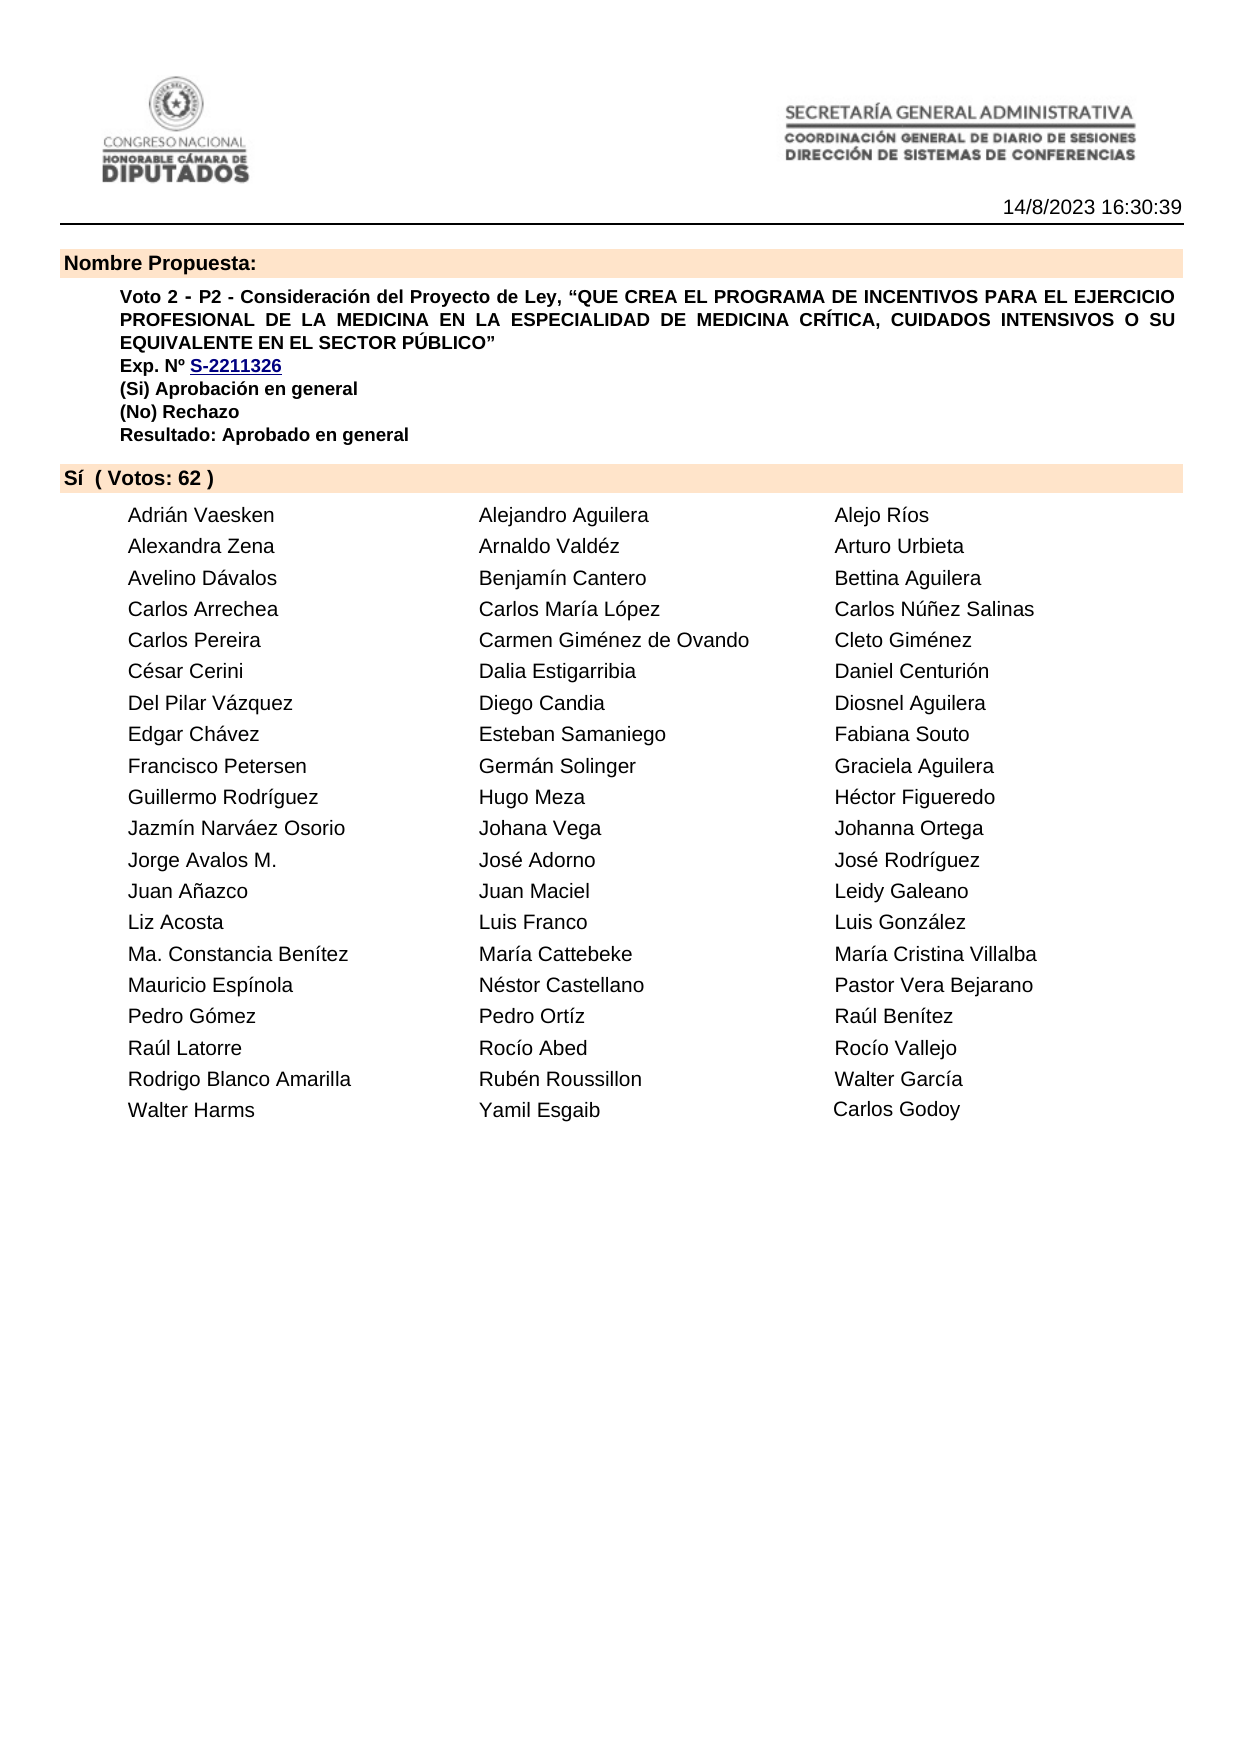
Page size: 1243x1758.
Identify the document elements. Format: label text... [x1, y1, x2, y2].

table_cell Pastor Vera Bejarano [831, 972, 1168, 1000]
table_cell Jazmín Narváez Osorio [125, 815, 462, 843]
table_cell [1184, 533, 1189, 561]
table_cell [1184, 228, 1189, 249]
table_cell Liz Acosta [125, 909, 462, 938]
table_cell Nombre Propuesta: [60, 249, 1183, 278]
table_cell Rubén Roussillon [476, 1066, 815, 1094]
table_cell [1184, 627, 1189, 655]
table_cell César Cerini [125, 658, 462, 687]
table_header [1184, 189, 1189, 223]
table_cell [60, 501, 124, 1126]
table_cell Luis González [831, 909, 1168, 938]
table_cell Rodrigo Blanco Amarilla [125, 1066, 462, 1094]
table_cell Hugo Meza [476, 784, 815, 812]
table_cell [60, 228, 1183, 249]
table_cell Dalia Estigarribia [476, 658, 815, 687]
table_cell Rocío Abed [476, 1035, 815, 1063]
table_cell Daniel Centurión [831, 658, 1168, 687]
table_cell [1184, 972, 1189, 1000]
table_cell José Rodríguez [831, 846, 1168, 875]
table_cell [1184, 721, 1189, 749]
table_cell [1184, 752, 1189, 781]
table_cell [60, 493, 1183, 501]
table_cell Alejo Ríos [831, 501, 1168, 530]
table_cell Esteban Samaniego [476, 721, 815, 749]
table_cell Leidy Galeano [831, 878, 1168, 906]
table_cell Walter Harms Jatar Fernández [125, 1097, 462, 1126]
table_cell [1184, 658, 1189, 687]
table_cell Johana Vega [476, 815, 815, 843]
table_cell Yamil Esgaib Orlando Arévalo [476, 1097, 815, 1126]
table_cell Guillermo Rodríguez [125, 784, 462, 812]
table_cell [1184, 940, 1189, 969]
table_cell [1184, 784, 1189, 812]
table_cell Héctor Figueredo [831, 784, 1168, 812]
table_header [60, 189, 649, 223]
table_cell [1184, 878, 1189, 906]
table_cell [60, 278, 1183, 283]
table_cell Pedro Ortíz [476, 1003, 815, 1032]
table_cell Alexandra Zena [125, 533, 462, 561]
table_cell Adrián Vaesken [125, 501, 462, 530]
table_cell [118, 447, 1178, 464]
table_cell Walter García [831, 1066, 1168, 1094]
table_cell Voto 2 - P2 - Consideración del Proyecto de Ley, “QUE CREA EL PROGRAMA DE INCENTIVOS PARA EL EJERCICIO PROFESIONAL DE LA MEDICINA EN LA ESPECIALIDAD DE MEDICINA CRÍTICA, CUIDADOS INTENSIVOS O SU EQUIVALENTE EN EL SECTOR PÚBLICO” Exp. Nº S-2211326 (Si) Aprobación en general (No) Rechazo Resultado: Aprobado en general [118, 284, 1178, 447]
table_cell Pedro Gómez [125, 1003, 462, 1032]
table_cell [1184, 1066, 1189, 1094]
table_cell [1184, 1035, 1189, 1063]
table_cell Ma. Constancia Benítez [125, 940, 462, 969]
table_cell Del Pilar Vázquez [125, 690, 462, 718]
table_cell Juan Añazco [125, 878, 462, 906]
table_cell Graciela Aguilera [831, 752, 1168, 781]
table_cell Jorge Avalos M. [125, 846, 462, 875]
table_cell [1168, 501, 1183, 1126]
table_cell Bettina Aguilera [831, 564, 1168, 593]
table_cell [1184, 690, 1189, 718]
table_cell [1184, 846, 1189, 875]
table_cell Luis Franco [476, 909, 815, 938]
table_cell Carlos Núñez Salinas [831, 596, 1168, 624]
table_cell [815, 501, 831, 1126]
table_cell Carlos Pereira [125, 627, 462, 655]
table_cell Johanna Ortega [831, 815, 1168, 843]
table_cell [1184, 1003, 1189, 1032]
table_cell [1184, 564, 1189, 593]
table_cell [1184, 493, 1189, 501]
table_cell Arturo Urbieta [831, 533, 1168, 561]
table_cell Sí ( Votos: 62 ) [60, 464, 1183, 493]
table_cell Mauricio Espínola [125, 972, 462, 1000]
table_cell Fabiana Souto [831, 721, 1168, 749]
table_header 14/8/2023 16:30:39 [649, 189, 1183, 223]
table_cell [1184, 464, 1189, 493]
table_cell Alejandro Aguilera [476, 501, 815, 530]
table_cell Carmen Giménez de Ovando [476, 627, 815, 655]
table_cell Carlos Godoy [831, 1094, 1168, 1126]
table_cell [1184, 501, 1189, 530]
table_cell María Cristina Villalba [831, 940, 1168, 969]
table_cell Néstor Castellano [476, 972, 815, 1000]
table_cell Raúl Benítez [831, 1003, 1168, 1032]
table_cell Arnaldo Valdéz [476, 533, 815, 561]
table_cell Germán Solinger [476, 752, 815, 781]
table_cell [1178, 284, 1189, 464]
table_cell [60, 284, 118, 464]
table_cell José Adorno [476, 846, 815, 875]
table_cell Carlos Arrechea [125, 596, 462, 624]
table_cell Carlos María López [476, 596, 815, 624]
table_cell Raúl Latorre [125, 1035, 462, 1063]
table_cell Diosnel Aguilera [831, 690, 1168, 718]
table_cell Avelino Dávalos [125, 564, 462, 593]
table_cell María Cattebeke [476, 940, 815, 969]
table_cell [1184, 596, 1189, 624]
table_cell [462, 501, 476, 1126]
table_cell [1184, 815, 1189, 843]
table_cell Benjamín Cantero [476, 564, 815, 593]
table_cell Juan Maciel [476, 878, 815, 906]
table_cell [1184, 909, 1189, 938]
table_cell Rocío Vallejo [831, 1035, 1168, 1063]
table_cell [1184, 249, 1189, 278]
table_cell Edgar Chávez [125, 721, 462, 749]
table_cell Cleto Giménez [831, 627, 1168, 655]
table_cell Diego Candia [476, 690, 815, 718]
table_cell [1184, 1097, 1189, 1126]
table_cell Francisco Petersen [125, 752, 462, 781]
